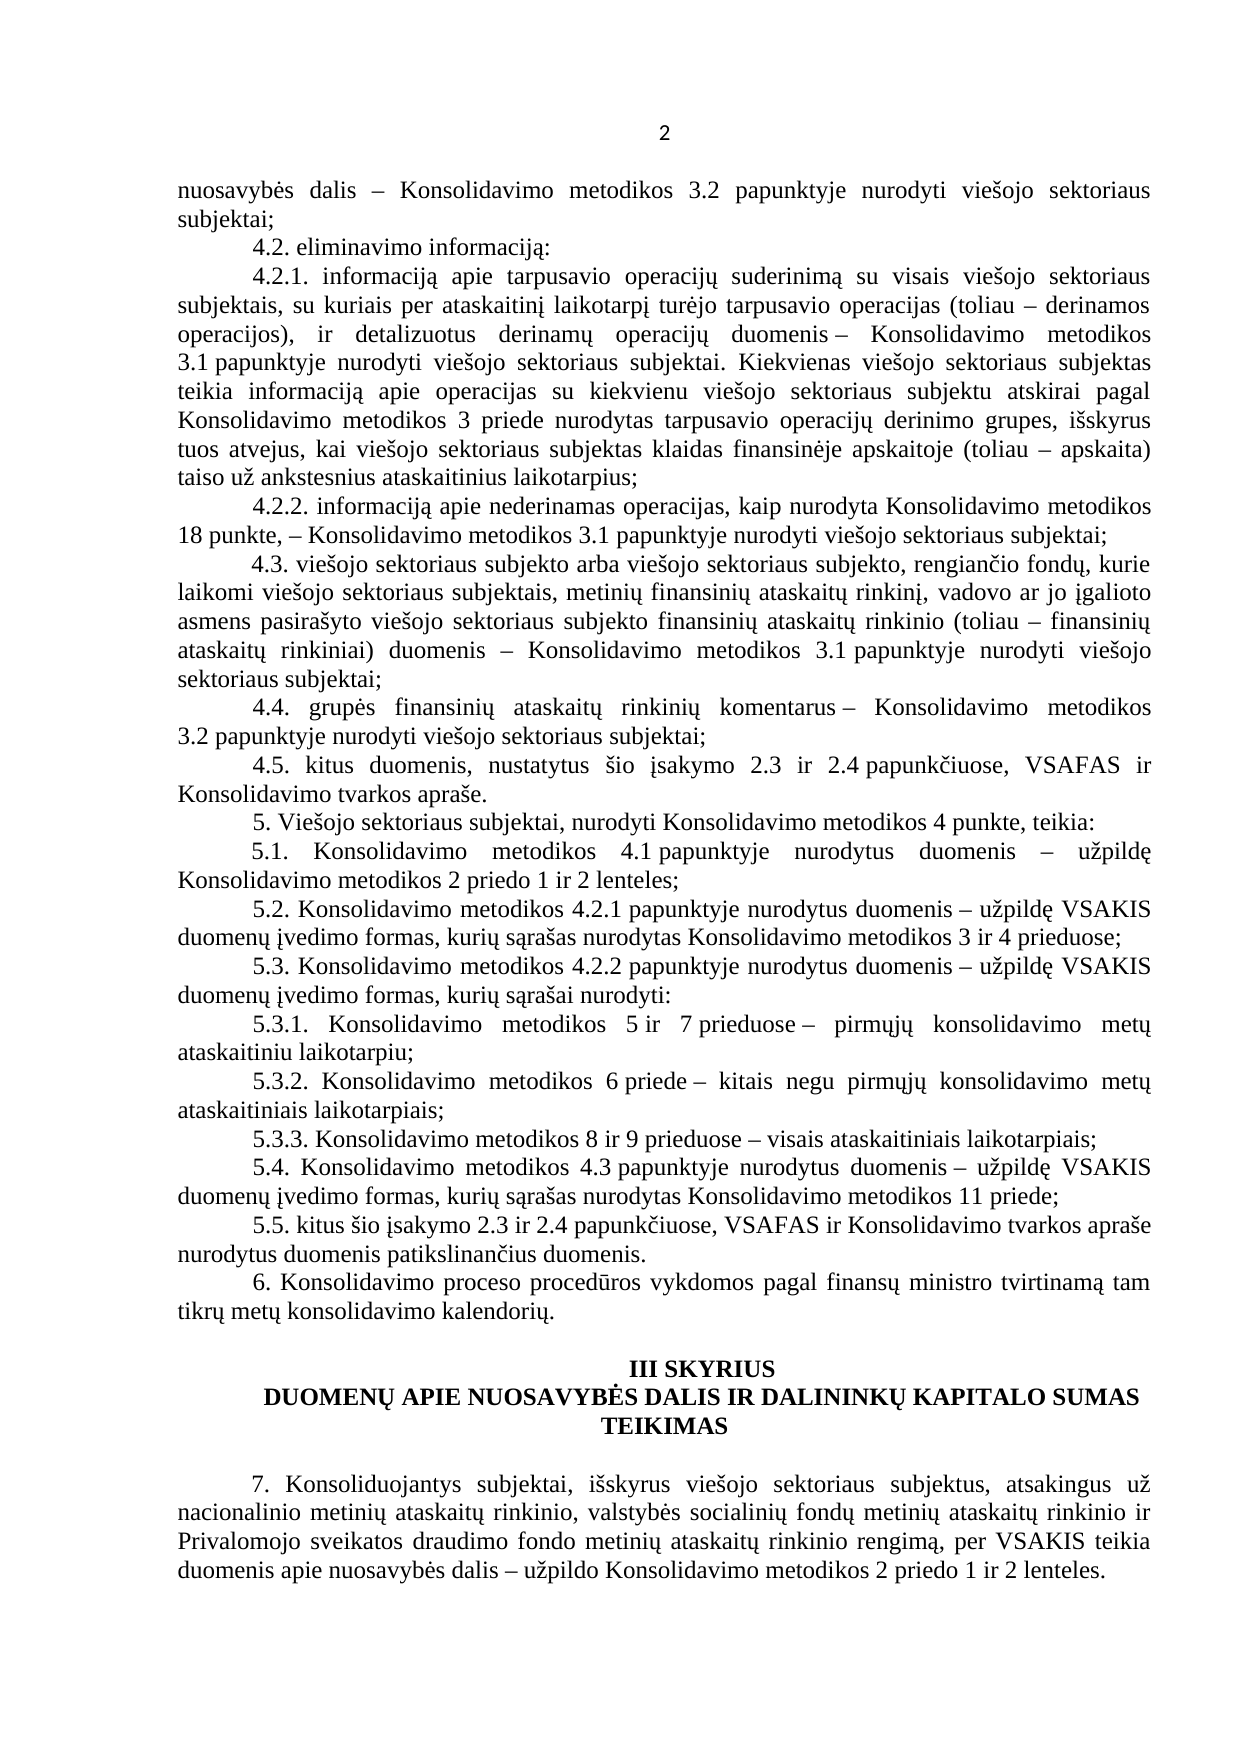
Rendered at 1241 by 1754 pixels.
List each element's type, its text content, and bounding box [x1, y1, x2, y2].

text 4.5. kitus duomenis, nustatytus šio įsakymo 2.3 ir 2.4 papunkčiuose, VSAFAS ir Konsolidavimo tvarkos apraše. [177, 750, 1152, 807]
text nuosavybės dalis – Konsolidavimo metodikos 3.2 papunktyje nurodyti viešojo sektoriaus subjektai; [177, 175, 1152, 232]
text 6. Konsolidavimo proceso procedūros vykdomos pagal finansų ministro tvirtinamą tam tikrų metų konsolidavimo kalendorių. [177, 1267, 1152, 1325]
text 5.4. Konsolidavimo metodikos 4.3 papunktyje nurodytus duomenis – užpildę VSAKIS duomenų įvedimo formas, kurių sąrašas nurodytas Konsolidavimo metodikos 11 priede; [177, 1152, 1152, 1210]
text 5.2. Konsolidavimo metodikos 4.2.1 papunktyje nurodytus duomenis – užpildę VSAKIS duomenų įvedimo formas, kurių sąrašas nurodytas Konsolidavimo metodikos 3 ir 4 prieduose; [177, 894, 1152, 951]
text 5.3.1. Konsolidavimo metodikos 5 ir 7 prieduose – pirmųjų konsolidavimo metų ataskaitiniu laikotarpiu; [177, 1009, 1152, 1066]
text 7. Konsoliduojantys subjektai, išskyrus viešojo sektoriaus subjektus, atsakingus už nacionalinio metinių ataskaitų rinkinio, valstybės socialinių fondų metinių ataskaitų rinkinio ir Privalomojo sveikatos draudimo fondo metinių ataskaitų rinkinio rengimą, per VSAKIS teikia duomenis apie nuosavybės dalis – užpildo Konsolidavimo metodikos 2 priedo 1 ir 2 lenteles. [177, 1469, 1152, 1584]
text 5.3.2. Konsolidavimo metodikos 6 priede – kitais negu pirmųjų konsolidavimo metų ataskaitiniais laikotarpiais; [177, 1066, 1152, 1124]
text 4.4. grupės finansinių ataskaitų rinkinių komentarus – Konsolidavimo metodikos 3.2 papunktyje nurodyti viešojo sektoriaus subjektai; [177, 692, 1152, 750]
text 5.3. Konsolidavimo metodikos 4.2.2 papunktyje nurodytus duomenis – užpildę VSAKIS duomenų įvedimo formas, kurių sąrašai nurodyti: [177, 951, 1152, 1009]
text 5. Viešojo sektoriaus subjektai, nurodyti Konsolidavimo metodikos 4 punkte, teikia: [177, 807, 1152, 836]
text 4.2.1. informaciją apie tarpusavio operacijų suderinimą su visais viešojo sektoriaus subjektais, su kuriais per ataskaitinį laikotarpį turėjo tarpusavio operacijas (toliau – derinamos operacijos), ir detalizuotus derinamų operacijų duomenis – Konsolidavimo metodikos 3.1 papunktyje nurodyti viešojo sektoriaus subjektai. Kiekvienas viešojo sektoriaus subjektas teikia informaciją apie operacijas su kiekvienu viešojo sektoriaus subjektu atskirai pagal Konsolidavimo metodikos 3 priede nurodytas tarpusavio operacijų derinimo grupes, išskyrus tuos atvejus, kai viešojo sektoriaus subjektas klaidas finansinėje apskaitoje (toliau – apskaita) taiso už ankstesnius ataskaitinius laikotarpius; [177, 261, 1152, 491]
text 5.1. Konsolidavimo metodikos 4.1 papunktyje nurodytus duomenis – užpildę Konsolidavimo metodikos 2 priedo 1 ir 2 lenteles; [177, 836, 1152, 894]
text 5.5. kitus šio įsakymo 2.3 ir 2.4 papunkčiuose, VSAFAS ir Konsolidavimo tvarkos apraše nurodytus duomenis patikslinančius duomenis. [177, 1210, 1152, 1267]
text III SKYRIUS [177, 1354, 1152, 1382]
text 5.3.3. Konsolidavimo metodikos 8 ir 9 prieduose – visais ataskaitiniais laikotarpiais; [177, 1124, 1152, 1152]
text DUOMENŲ APIE NUOSAVYBĖS DALIS IR DALININKŲ KAPITALO SUMAS TEIKIMAS [177, 1382, 1152, 1440]
text 4.3. viešojo sektoriaus subjekto arba viešojo sektoriaus subjekto, rengiančio fondų, kurie laikomi viešojo sektoriaus subjektais, metinių finansinių ataskaitų rinkinį, vadovo ar jo įgalioto asmens pasirašyto viešojo sektoriaus subjekto finansinių ataskaitų rinkinio (toliau – finansinių ataskaitų rinkiniai) duomenis – Konsolidavimo metodikos 3.1 papunktyje nurodyti viešojo sektoriaus subjektai; [177, 549, 1152, 692]
text 4.2. eliminavimo informaciją: [177, 232, 1152, 261]
text 4.2.2. informaciją apie nederinamas operacijas, kaip nurodyta Konsolidavimo metodikos 18 punkte, – Konsolidavimo metodikos 3.1 papunktyje nurodyti viešojo sektoriaus subjektai; [177, 491, 1152, 549]
